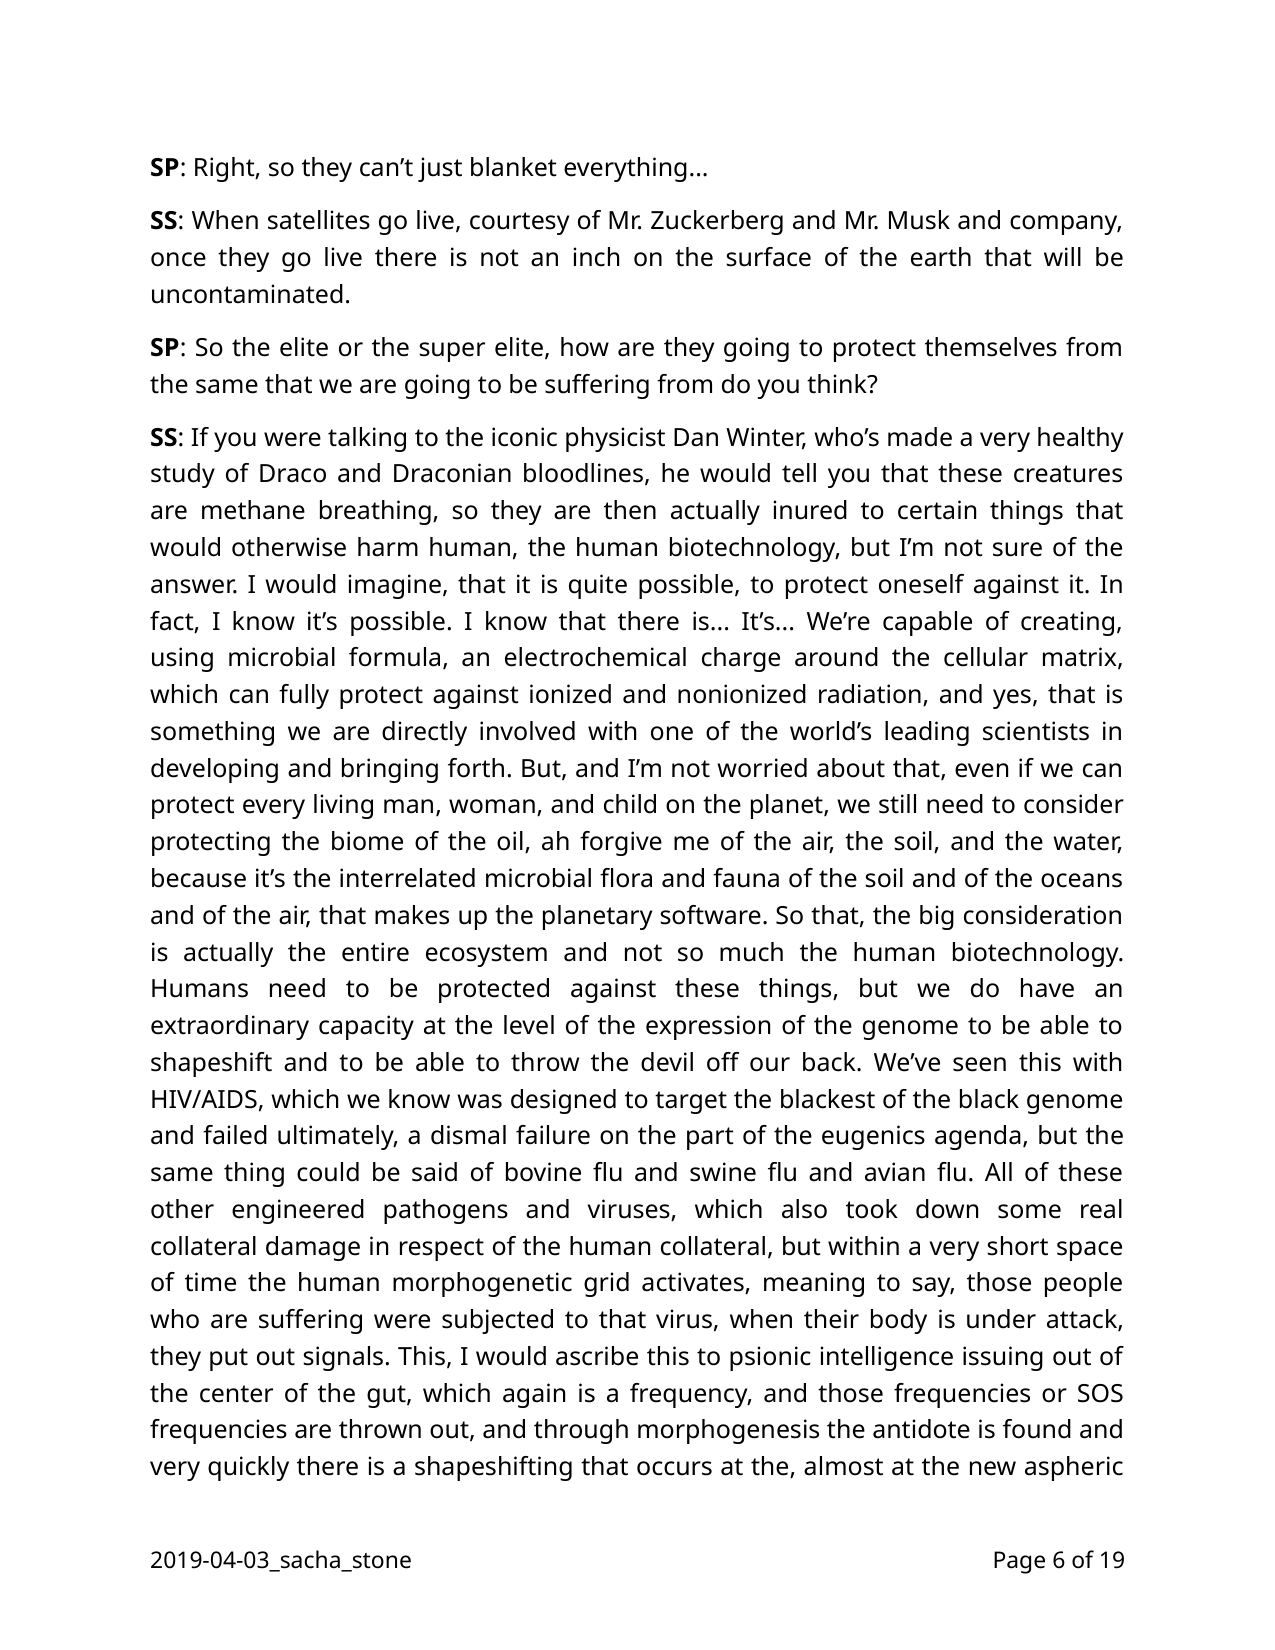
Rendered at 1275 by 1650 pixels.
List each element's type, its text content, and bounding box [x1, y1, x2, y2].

text SP: So the elite or the super elite, how are they going to protect themselves from the same that we are going to be suffering from do you think? [150, 329, 1125, 400]
text SS: If you were talking to the iconic physicist Dan Winter, who’s made a very healthy study of Draco and Draconian bloodlines, he would tell you that these creatures are methane breathing, so they are then actually inured to certain things that would otherwise harm human, the human biotechnology, but I’m not sure of the answer. I would imagine, that it is quite possible, to protect oneself against it. In fact, I know it’s possible. I know that there is... It’s... We’re capable of creating, using microbial formula, an electrochemical charge around the cellular matrix, which can fully protect against ionized and nonionized radiation, and yes, that is something we are directly involved with one of the world’s leading scientists in developing and bringing forth. But, and I’m not worried about that, even if we can protect every living man, woman, and child on the planet, we still need to consider protecting the biome of the oil, ah forgive me of the air, the soil, and the water, because it’s the interrelated microbial flora and fauna of the soil and of the oceans and of the air, that makes up the planetary software. So that, the big consideration is actually the entire ecosystem and not so much the human biotechnology. Humans need to be protected against these things, but we do have an extraordinary capacity at the level of the expression of the genome to be able to shapeshift and to be able to throw the devil off our back. We’ve seen this with HIV/AIDS, which we know was designed to target the blackest of the black genome and failed ultimately, a dismal failure on the part of the eugenics agenda, but the same thing could be said of bovine flu and swine flu and avian flu. All of these other engineered pathogens and viruses, which also took down some real collateral damage in respect of the human collateral, but within a very short space of time the human morphogenetic grid activates, meaning to say, those people who are suffering were subjected to that virus, when their body is under attack, they put out signals. This, I would ascribe this to psionic intelligence issuing out of the center of the gut, which again is a frequency, and those frequencies or SOS frequencies are thrown out, and through morphogenesis the antidote is found and very quickly there is a shapeshifting that occurs at the, almost at the new aspheric [150, 419, 1125, 1483]
text SP: Right, so they can’t just blanket everything... [150, 150, 1125, 184]
text SS: When satellites go live, courtesy of Mr. Zuckerberg and Mr. Musk and company, once they go live there is not an inch on the surface of the earth that will be uncontaminated. [150, 203, 1125, 311]
